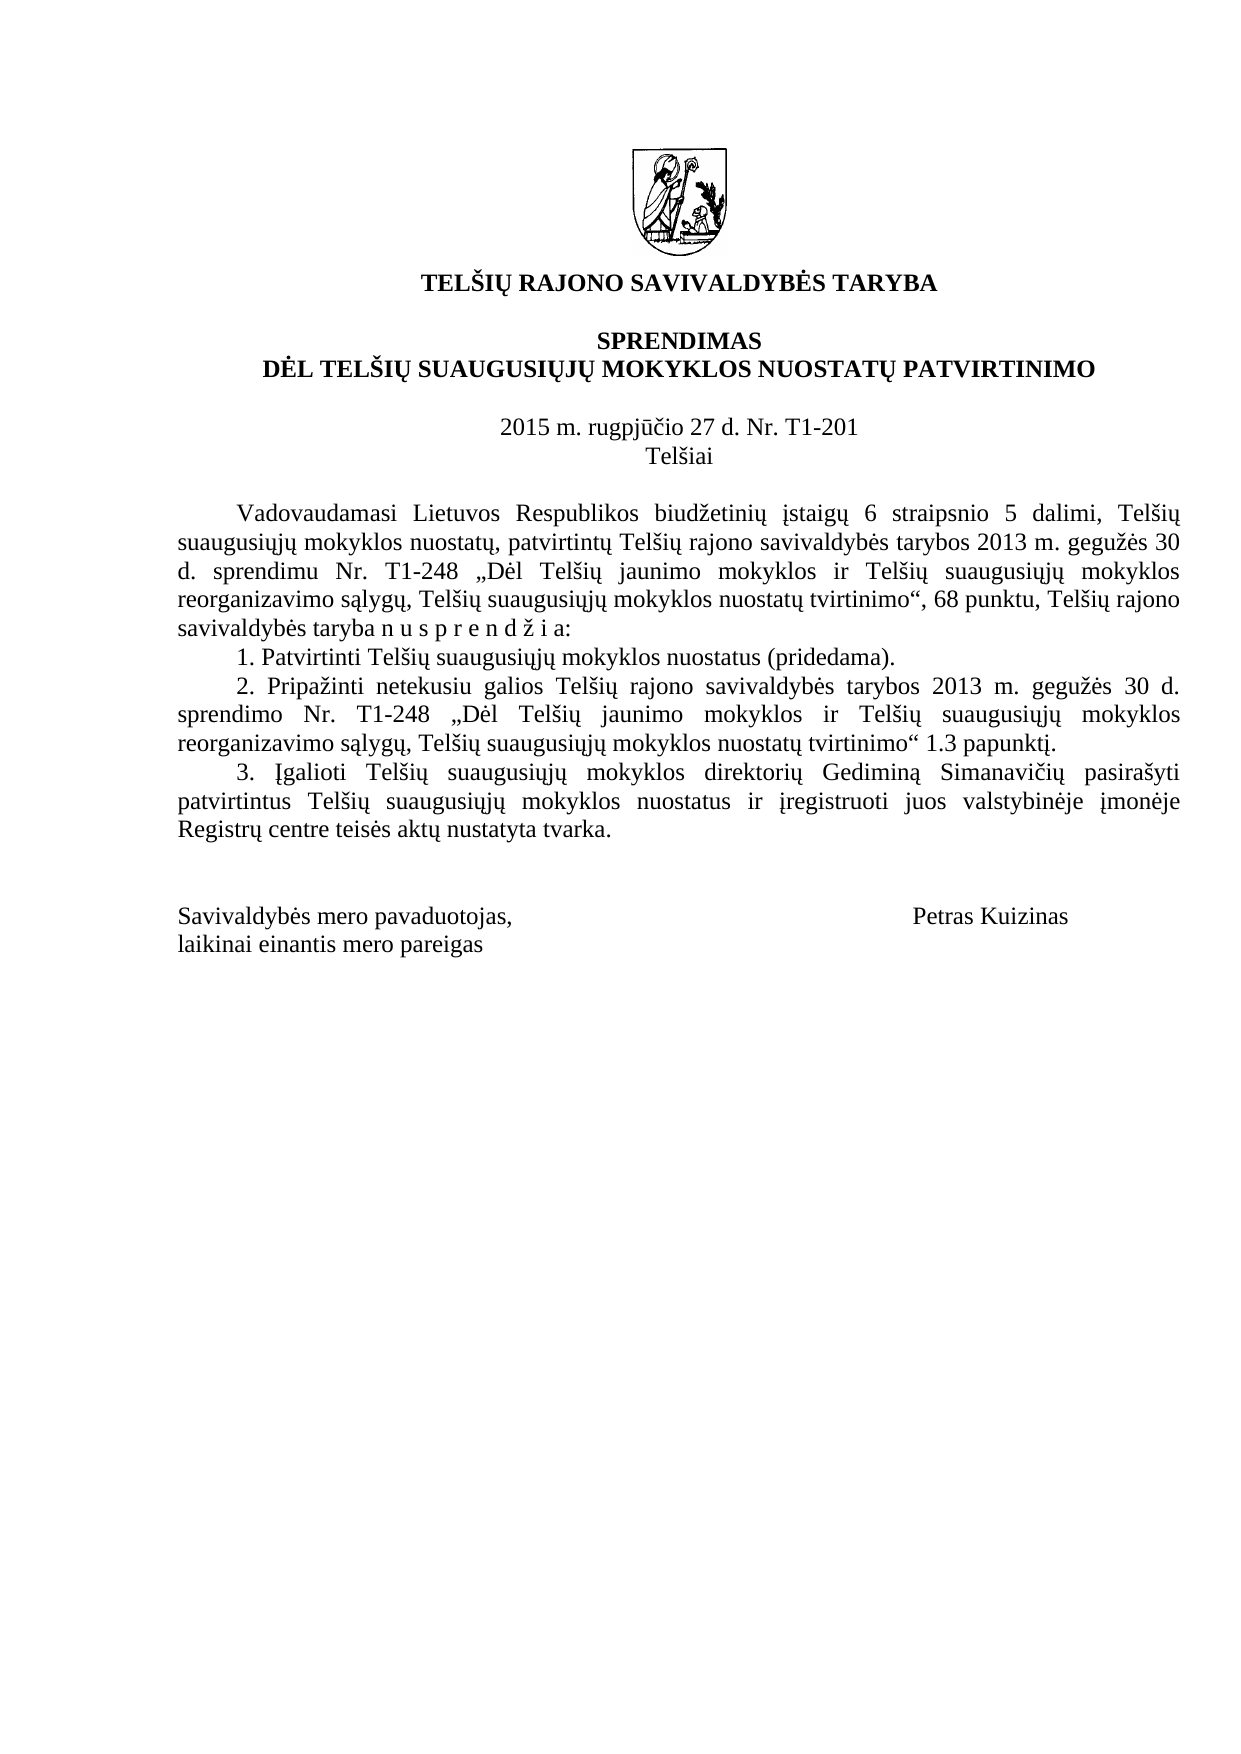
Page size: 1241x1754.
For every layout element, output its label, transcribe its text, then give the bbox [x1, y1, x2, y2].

text DĖL TELŠIŲ SUAUGUSIŲJŲ MOKYKLOS NUOSTATŲ PATVIRTINIMO [177, 354, 1181, 383]
text Savivaldybės mero pavaduotojas, Petras Kuizinas [177, 901, 1181, 929]
text 3. Įgalioti Telšių suaugusiųjų mokyklos direktorių Gediminą Simanavičių pasirašyti patvirtintus Telšių suaugusiųjų mokyklos nuostatus ir įregistruoti juos valstybinėje įmonėje Registrų centre teisės aktų nustatyta tvarka. [177, 757, 1181, 843]
text 2015 m. rugpjūčio 27 d. Nr. T1-201 [177, 412, 1181, 441]
text SPRENDIMAS [177, 326, 1181, 354]
text laikinai einantis mero pareigas [177, 929, 1181, 958]
text TELŠIŲ RAJONO SAVIVALDYBĖS TARYBA [177, 268, 1181, 297]
text 2. Pripažinti netekusiu galios Telšių rajono savivaldybės tarybos 2013 m. gegužės 30 d. sprendimo Nr. T1-248 „Dėl Telšių jaunimo mokyklos ir Telšių suaugusiųjų mokyklos reorganizavimo sąlygų, Telšių suaugusiųjų mokyklos nuostatų tvirtinimo“ 1.3 papunktį. [177, 671, 1181, 757]
text Vadovaudamasi Lietuvos Respublikos biudžetinių įstaigų 6 straipsnio 5 dalimi, Telšių suaugusiųjų mokyklos nuostatų, patvirtintų Telšių rajono savivaldybės tarybos 2013 m. gegužės 30 d. sprendimu Nr. T1-248 „Dėl Telšių jaunimo mokyklos ir Telšių suaugusiųjų mokyklos reorganizavimo sąlygų, Telšių suaugusiųjų mokyklos nuostatų tvirtinimo“, 68 punktu, Telšių rajono savivaldybės taryba n u s p r e n d ž i a: [177, 498, 1181, 642]
text 1. Patvirtinti Telšių suaugusiųjų mokyklos nuostatus (pridedama). [236, 642, 1181, 671]
text Telšiai [177, 441, 1181, 469]
